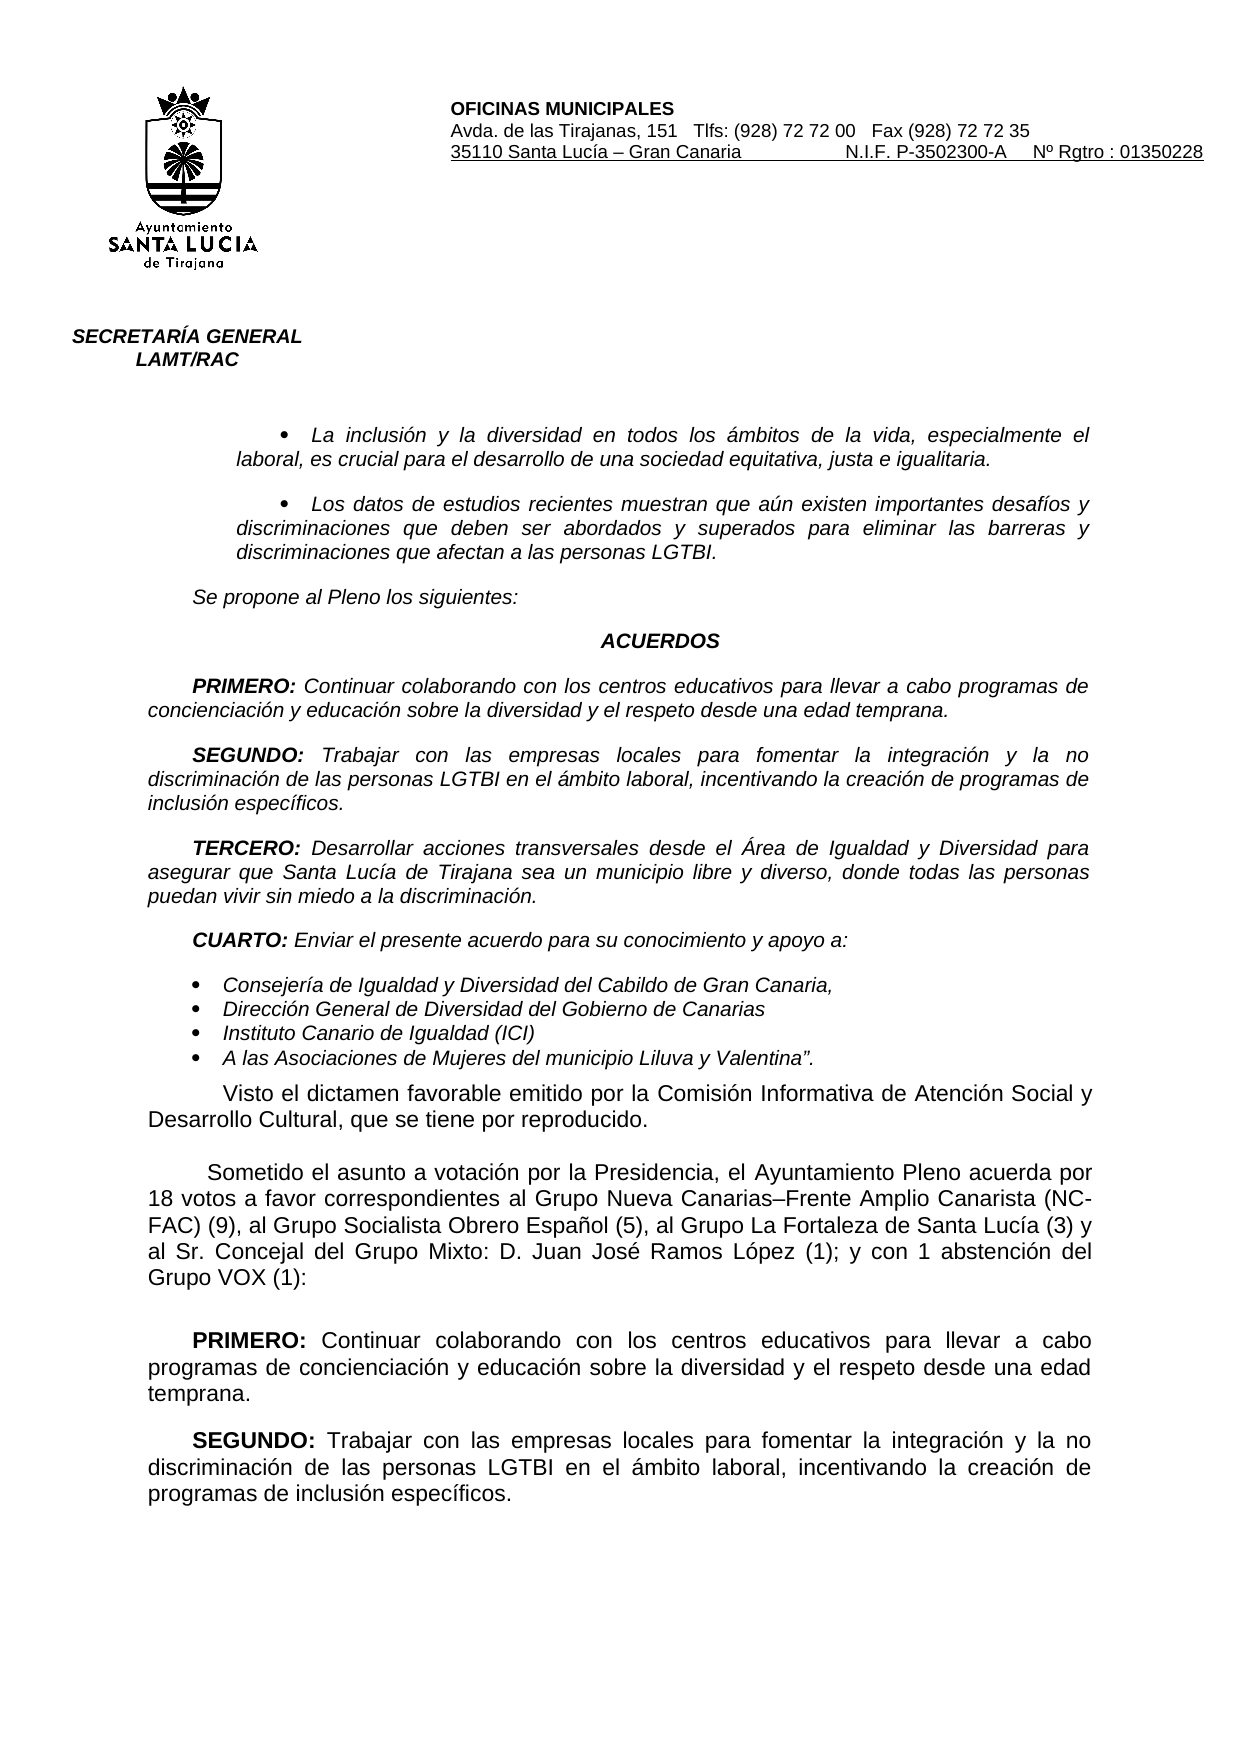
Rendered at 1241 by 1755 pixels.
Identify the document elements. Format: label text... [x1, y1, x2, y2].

text CUARTO: Enviar el presente acuerdo para su conocimiento y apoyo a: [148, 928, 1093, 952]
text PRIMERO: Continuar colaborando con los centros educativos para llevar a cabo programas de concienciación y educación sobre la diversidad y el respeto desde una edad temprana. [148, 1327, 1093, 1406]
list Instituto Canario de Igualdad (ICI) [148, 1021, 1093, 1045]
list La inclusión y la diversidad en todos los ámbitos de la vida, especialmente el laboral, es crucial para el desarrollo de una sociedad equitativa, justa e igualitaria. [236, 423, 1093, 471]
list Consejería de Igualdad y Diversidad del Cabildo de Gran Canaria, [148, 973, 1093, 997]
text PRIMERO: Continuar colaborando con los centros educativos para llevar a cabo programas de concienciación y educación sobre la diversidad y el respeto desde una edad temprana. [148, 674, 1093, 722]
text ACUERDOS [185, 629, 1093, 653]
text SEGUNDO: Trabajar con las empresas locales para fomentar la integración y la no discriminación de las personas LGTBI en el ámbito laboral, incentivando la creación de programas de inclusión específicos. [148, 743, 1093, 815]
text TERCERO: Desarrollar acciones transversales desde el Área de Igualdad y Diversidad para asegurar que Santa Lucía de Tirajana sea un municipio libre y diverso, donde todas las personas puedan vivir sin miedo a la discriminación. [148, 836, 1093, 907]
list A las Asociaciones de Mujeres del municipio Liluva y Valentina”. [148, 1045, 1093, 1069]
text Sometido el asunto a votación por la Presidencia, el Ayuntamiento Pleno acuerda por 18 votos a favor correspondientes al Grupo Nueva Canarias–Frente Amplio Canarista (NC-FAC) (9), al Grupo Socialista Obrero Español (5), al Grupo La Fortaleza de Santa Lucía (3) y al Sr. Concejal del Grupo Mixto: D. Juan José Ramos López (1); y con 1 abstención del Grupo VOX (1): [148, 1159, 1093, 1291]
list Dirección General de Diversidad del Gobierno de Canarias [148, 997, 1093, 1021]
text Visto el dictamen favorable emitido por la Comisión Informativa de Atención Social y Desarrollo Cultural, que se tiene por reproducido. [148, 1080, 1093, 1132]
text SEGUNDO: Trabajar con las empresas locales para fomentar la integración y la no discriminación de las personas LGTBI en el ámbito laboral, incentivando la creación de programas de inclusión específicos. [148, 1427, 1093, 1506]
text Se propone al Pleno los siguientes: [148, 584, 1093, 608]
list Los datos de estudios recientes muestran que aún existen importantes desafíos y discriminaciones que deben ser abordados y superados para eliminar las barreras y discriminaciones que afectan a las personas LGTBI. [236, 492, 1093, 564]
